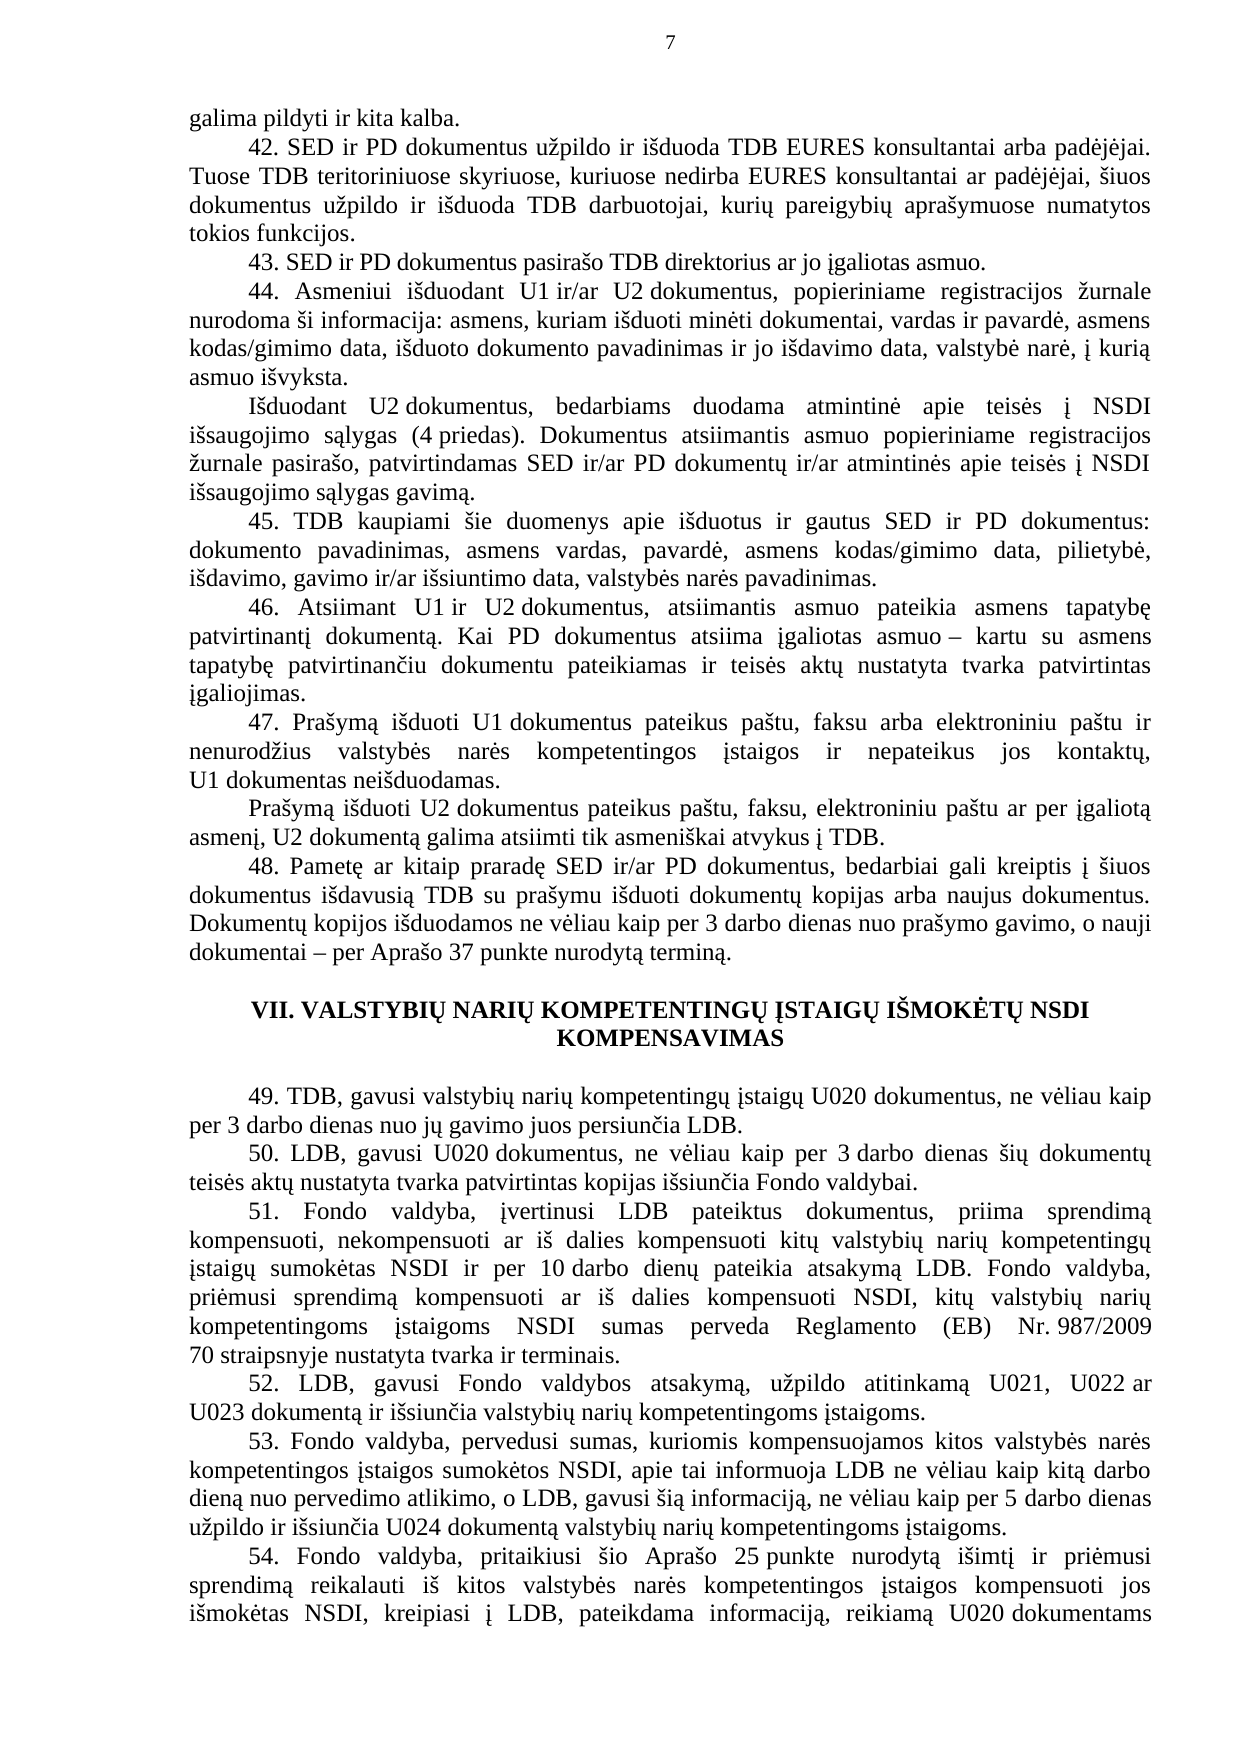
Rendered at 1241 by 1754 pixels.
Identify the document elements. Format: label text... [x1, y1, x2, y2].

text 47. Prašymą išduoti U1 dokumentus pateikus paštu, faksu arba elektroniniu paštu ir nenurodžius valstybės narės kompetentingos įstaigos ir nepateikus jos kontaktų, U1 dokumentas neišduodamas. [189, 707, 1152, 793]
text 54. Fondo valdyba, pritaikiusi šio Aprašo 25 punkte nurodytą išimtį ir priėmusi sprendimą reikalauti iš kitos valstybės narės kompetentingos įstaigos kompensuoti jos išmokėtas NSDI, kreipiasi į LDB, pateikdama informaciją, reikiamą U020 dokumentams [189, 1541, 1152, 1627]
text VII. valstybių narių kompetentingų įstaigų išmokėtų NSDI kompensavimas [189, 995, 1152, 1052]
text 52. LDB, gavusi Fondo valdybos atsakymą, užpildo atitinkamą U021, U022 ar U023 dokumentą ir išsiunčia valstybių narių kompetentingoms įstaigoms. [189, 1368, 1152, 1426]
text 51. Fondo valdyba, įvertinusi LDB pateiktus dokumentus, priima sprendimą kompensuoti, nekompensuoti ar iš dalies kompensuoti kitų valstybių narių kompetentingų įstaigų sumokėtas NSDI ir per 10 darbo dienų pateikia atsakymą LDB. Fondo valdyba, priėmusi sprendimą kompensuoti ar iš dalies kompensuoti NSDI, kitų valstybių narių kompetentingoms įstaigoms NSDI sumas perveda Reglamento (EB) Nr. 987/2009 70 straipsnyje nustatyta tvarka ir terminais. [189, 1196, 1152, 1368]
text 53. Fondo valdyba, pervedusi sumas, kuriomis kompensuojamos kitos valstybės narės kompetentingos įstaigos sumokėtos NSDI, apie tai informuoja LDB ne vėliau kaip kitą darbo dieną nuo pervedimo atlikimo, o LDB, gavusi šią informaciją, ne vėliau kaip per 5 darbo dienas užpildo ir išsiunčia U024 dokumentą valstybių narių kompetentingoms įstaigoms. [189, 1426, 1152, 1541]
text 42. SED ir PD dokumentus užpildo ir išduoda TDB EURES konsultantai arba padėjėjai. Tuose TDB teritoriniuose skyriuose, kuriuose nedirba EURES konsultantai ar padėjėjai, šiuos dokumentus užpildo ir išduoda TDB darbuotojai, kurių pareigybių aprašymuose numatytos tokios funkcijos. [189, 132, 1152, 247]
text 48. Pametę ar kitaip praradę SED ir/ar PD dokumentus, bedarbiai gali kreiptis į šiuos dokumentus išdavusią TDB su prašymu išduoti dokumentų kopijas arba naujus dokumentus. Dokumentų kopijos išduodamos ne vėliau kaip per 3 darbo dienas nuo prašymo gavimo, o nauji dokumentai – per Aprašo 37 punkte nurodytą terminą. [189, 851, 1152, 966]
text 50. LDB, gavusi U020 dokumentus, ne vėliau kaip per 3 darbo dienas šių dokumentų teisės aktų nustatyta tvarka patvirtintas kopijas išsiunčia Fondo valdybai. [189, 1138, 1152, 1196]
text 45. TDB kaupiami šie duomenys apie išduotus ir gautus SED ir PD dokumentus: dokumento pavadinimas, asmens vardas, pavardė, asmens kodas/gimimo data, pilietybė, išdavimo, gavimo ir/ar išsiuntimo data, valstybės narės pavadinimas. [189, 506, 1152, 592]
text 49. TDB, gavusi valstybių narių kompetentingų įstaigų U020 dokumentus, ne vėliau kaip per 3 darbo dienas nuo jų gavimo juos persiunčia LDB. [189, 1081, 1152, 1138]
text Prašymą išduoti U2 dokumentus pateikus paštu, faksu, elektroniniu paštu ar per įgaliotą asmenį, U2 dokumentą galima atsiimti tik asmeniškai atvykus į TDB. [189, 793, 1152, 851]
text 46. Atsiimant U1 ir U2 dokumentus, atsiimantis asmuo pateikia asmens tapatybę patvirtinantį dokumentą. Kai PD dokumentus atsiima įgaliotas asmuo – kartu su asmens tapatybę patvirtinančiu dokumentu pateikiamas ir teisės aktų nustatyta tvarka patvirtintas įgaliojimas. [189, 592, 1152, 707]
text Išduodant U2 dokumentus, bedarbiams duodama atmintinė apie teisės į NSDI išsaugojimo sąlygas (4 priedas). Dokumentus atsiimantis asmuo popieriniame registracijos žurnale pasirašo, patvirtindamas SED ir/ar PD dokumentų ir/ar atmintinės apie teisės į NSDI išsaugojimo sąlygas gavimą. [189, 391, 1152, 506]
text 44. Asmeniui išduodant U1 ir/ar U2 dokumentus, popieriniame registracijos žurnale nurodoma ši informacija: asmens, kuriam išduoti minėti dokumentai, vardas ir pavardė, asmens kodas/gimimo data, išduoto dokumento pavadinimas ir jo išdavimo data, valstybė narė, į kurią asmuo išvyksta. [189, 276, 1152, 391]
text 43. SED ir PD dokumentus pasirašo TDB direktorius ar jo įgaliotas asmuo. [189, 247, 1152, 276]
text galima pildyti ir kita kalba. [189, 103, 1152, 132]
